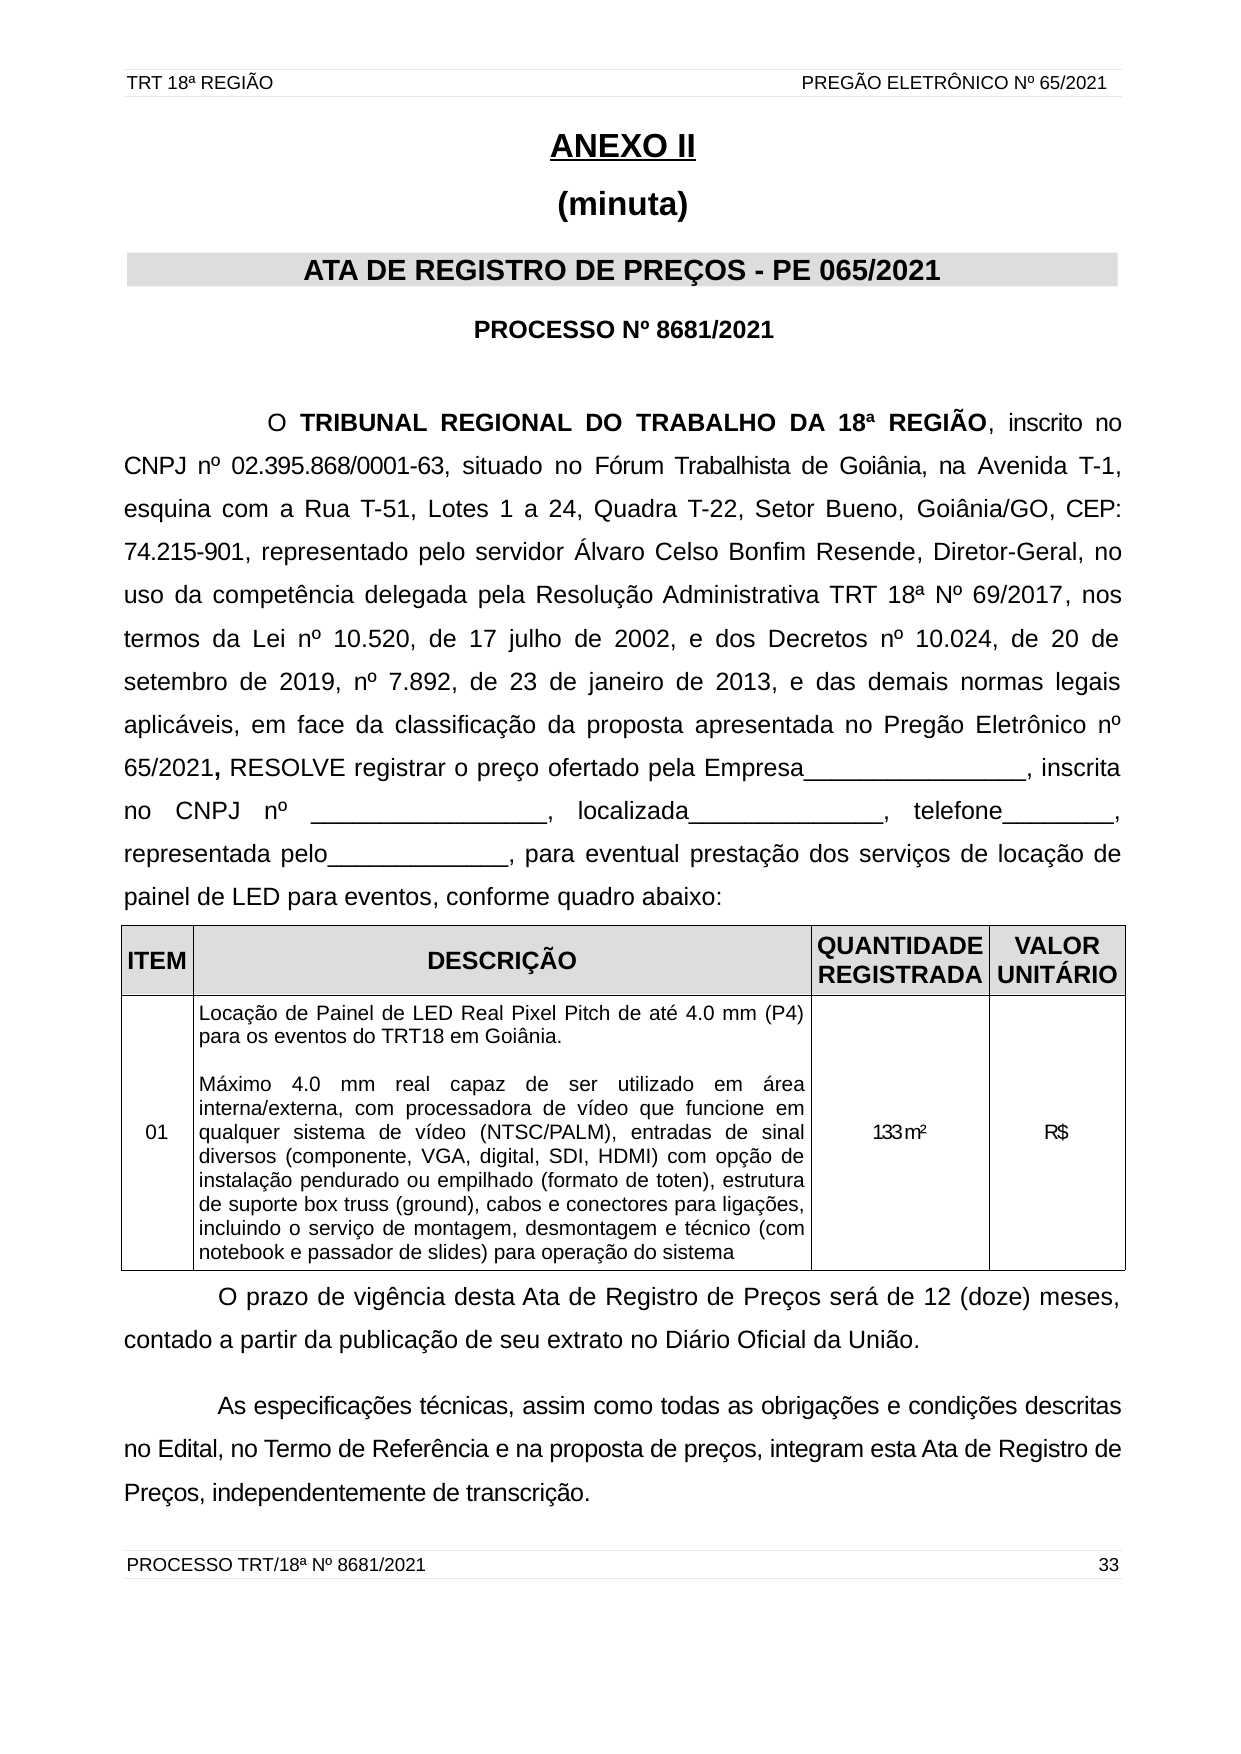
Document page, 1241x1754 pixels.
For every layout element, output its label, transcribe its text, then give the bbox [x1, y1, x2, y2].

text ANEXO II [123, 126, 1122, 164]
table_header ITEM [122, 926, 193, 994]
table_cell R$ [990, 996, 1125, 1269]
text (minuta) [123, 183, 1122, 222]
table_cell Locação de Painel de LED Real Pixel Pitch de até 4.0 mm (P4) para os eventos do TRT18 em Goiânia. Máximo 4.0 mm real capaz de ser utilizado em área interna/externa, com processadora de vídeo que funcione em qualquer sistema de vídeo (NTSC/PALM), entradas de sinal diversos (componente, VGA, digital, SDI, HDMI) com opção de instalação pendurado ou empilhado (formato de toten), estrutura de suporte box truss (ground), cabos e conectores para ligações, incluindo o serviço de montagem, desmontagem e técnico (com notebook e passador de slides) para operação do sistema [194, 996, 811, 1269]
text O prazo de vigência desta Ata de Registro de Preços será de 12 (doze) meses, contado a partir da publicação de seu extrato no Diário Oficial da União. [123, 1281, 1122, 1353]
table_header QUANTIDADE REGISTRADA [812, 926, 989, 994]
table_cell 01 [122, 996, 193, 1269]
text PROCESSO Nº 8681/2021 [123, 315, 1124, 344]
text O TRIBUNAL REGIONAL DO TRABALHO DA 18ª REGIÃO, inscrito no CNPJ nº 02.395.868/0001-63, situado no Fórum Trabalhista de Goiânia, na Avenida T-1, esquina com a Rua T-51, Lotes 1 a 24, Quadra T-22, Setor Bueno, Goiânia/GO, CEP: 74.215-901, representado pelo servidor Álvaro Celso Bonfim Resende, Diretor-Geral, no uso da competência delegada pela Resolução Administrativa TRT 18ª Nº 69/2017, nos termos da Lei nº 10.520, de 17 julho de 2002, e dos Decretos nº 10.024, de 20 de setembro de 2019, nº 7.892, de 23 de janeiro de 2013, e das demais normas legais aplicáveis, em face da classificação da proposta apresentada no Pregão Eletrônico nº 65/2021, RESOLVE registrar o preço ofertado pela Empresa________________, inscrita no CNPJ nº _________________, localizada______________, telefone________, representada pelo_____________, para eventual prestação dos serviços de locação de painel de LED para eventos, conforme quadro abaixo: [123, 408, 1122, 911]
table_header VALOR UNITÁRIO [990, 926, 1125, 994]
table_cell 133 m² [812, 996, 989, 1269]
text As especificações técnicas, assim como todas as obrigações e condições descritas no Edital, no Termo de Referência e na proposta de preços, integram esta Ata de Registro de Preços, independentemente de transcrição. [123, 1391, 1122, 1506]
table_header DESCRIÇÃO [194, 926, 811, 994]
